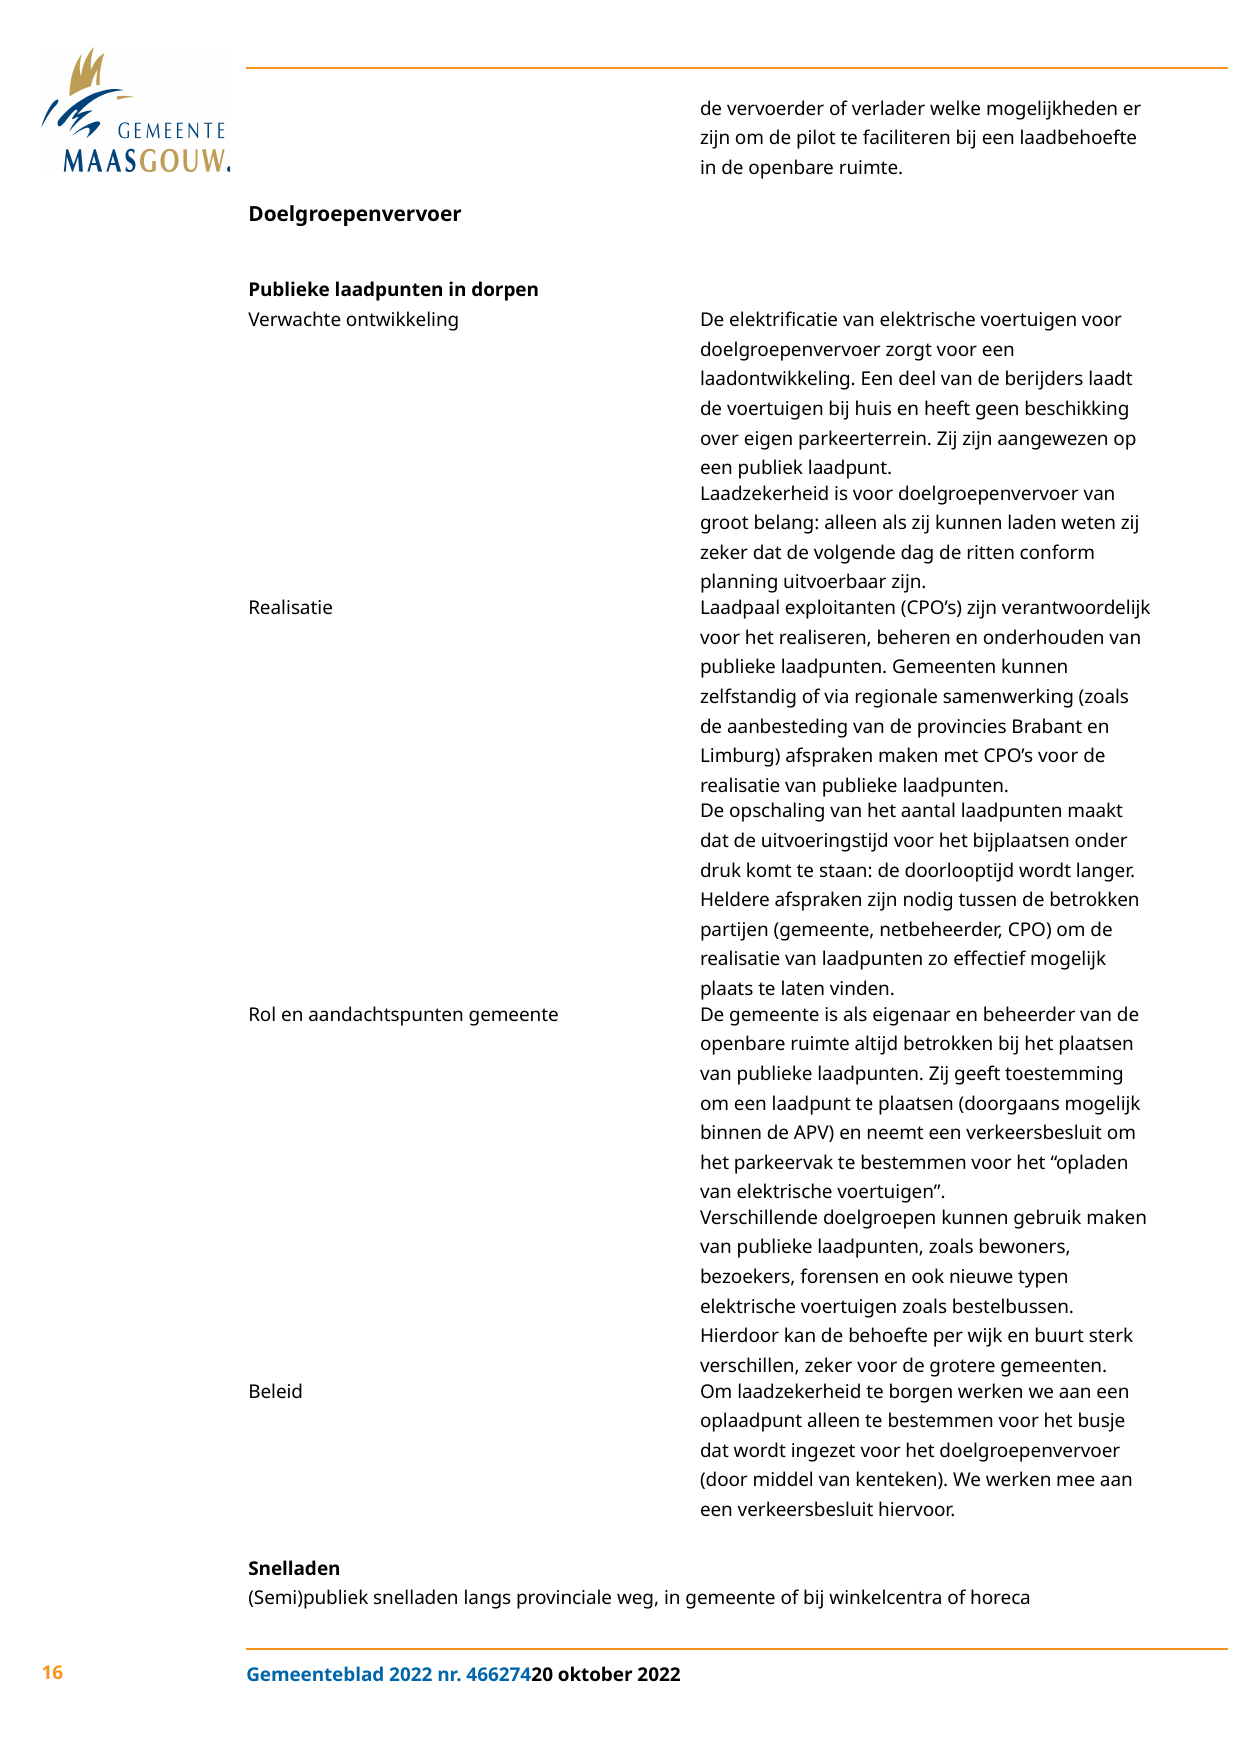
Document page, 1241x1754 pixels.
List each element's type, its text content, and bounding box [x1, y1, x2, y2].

text Doelgroepenvervoer [248, 199, 1152, 227]
table_cell Realisatie [248, 595, 700, 798]
text (Semi)publiek snelladen langs provinciale weg, in gemeente of bij winkelcentra of horeca [248, 1584, 1152, 1610]
table_cell [248, 798, 700, 1001]
table_cell De gemeente is als eigenaar en beheerder van de openbare ruimte altijd betrokken bij het plaatsen van publieke laadpunten. Zij geeft toestemming om een laadpunt te plaatsen (doorgaans mogelijk binnen de APV) en neemt een verkeersbesluit om het parkeervak te bestemmen voor het “opladen van elektrische voertuigen”. [700, 1001, 1152, 1204]
table_cell de vervoerder of verlader welke mogelijkheden er zijn om de pilot te faciliteren bij een laadbehoefte in de openbare ruimte. [700, 95, 1152, 180]
table_cell [248, 95, 700, 180]
table_cell Rol en aandachtspunten gemeente [248, 1001, 700, 1204]
text Snelladen [248, 1555, 1152, 1580]
picture [41, 47, 231, 172]
table_cell Verschillende doelgroepen kunnen gebruik maken van publieke laadpunten, zoals bewoners, bezoekers, forensen en ook nieuwe typen elektrische voertuigen zoals bestelbussen. Hierdoor kan de behoefte per wijk en buurt sterk verschillen, zeker voor de grotere gemeenten. [700, 1204, 1152, 1378]
table_cell [248, 480, 700, 594]
table_cell Laadzekerheid is voor doelgroepenvervoer van groot belang: alleen als zij kunnen laden weten zij zeker dat de volgende dag de ritten conform planning uitvoerbaar zijn. [700, 480, 1152, 594]
table_cell [248, 1204, 700, 1378]
table_cell Laadpaal exploitanten (CPO’s) zijn verantwoordelijk voor het realiseren, beheren en onderhouden van publieke laadpunten. Gemeenten kunnen zelfstandig of via regionale samenwerking (zoals de aanbesteding van de provincies Brabant en Limburg) afspraken maken met CPO’s voor de realisatie van publieke laadpunten. [700, 595, 1152, 798]
text Publieke laadpunten in dorpen [248, 277, 1152, 302]
table_cell De opschaling van het aantal laadpunten maakt dat de uitvoeringstijd voor het bijplaatsen onder druk komt te staan: de doorlooptijd wordt langer. Heldere afspraken zijn nodig tussen de betrokken partijen (gemeente, netbeheerder, CPO) om de realisatie van laadpunten zo effectief mogelijk plaats te laten vinden. [700, 798, 1152, 1001]
table_header De elektrificatie van elektrische voertuigen voor doelgroepenvervoer zorgt voor een laadontwikkeling. Een deel van de berijders laadt de voertuigen bij huis en heeft geen beschikking over eigen parkeerterrein. Zij zijn aangewezen op een publiek laadpunt. [700, 306, 1152, 480]
table_cell Om laadzekerheid te borgen werken we aan een oplaadpunt alleen te bestemmen voor het busje dat wordt ingezet voor het doelgroepenvervoer (door middel van kenteken). We werken mee aan een verkeersbesluit hiervoor. [700, 1378, 1152, 1522]
table_header Verwachte ontwikkeling [248, 306, 700, 480]
table_cell Beleid [248, 1378, 700, 1522]
